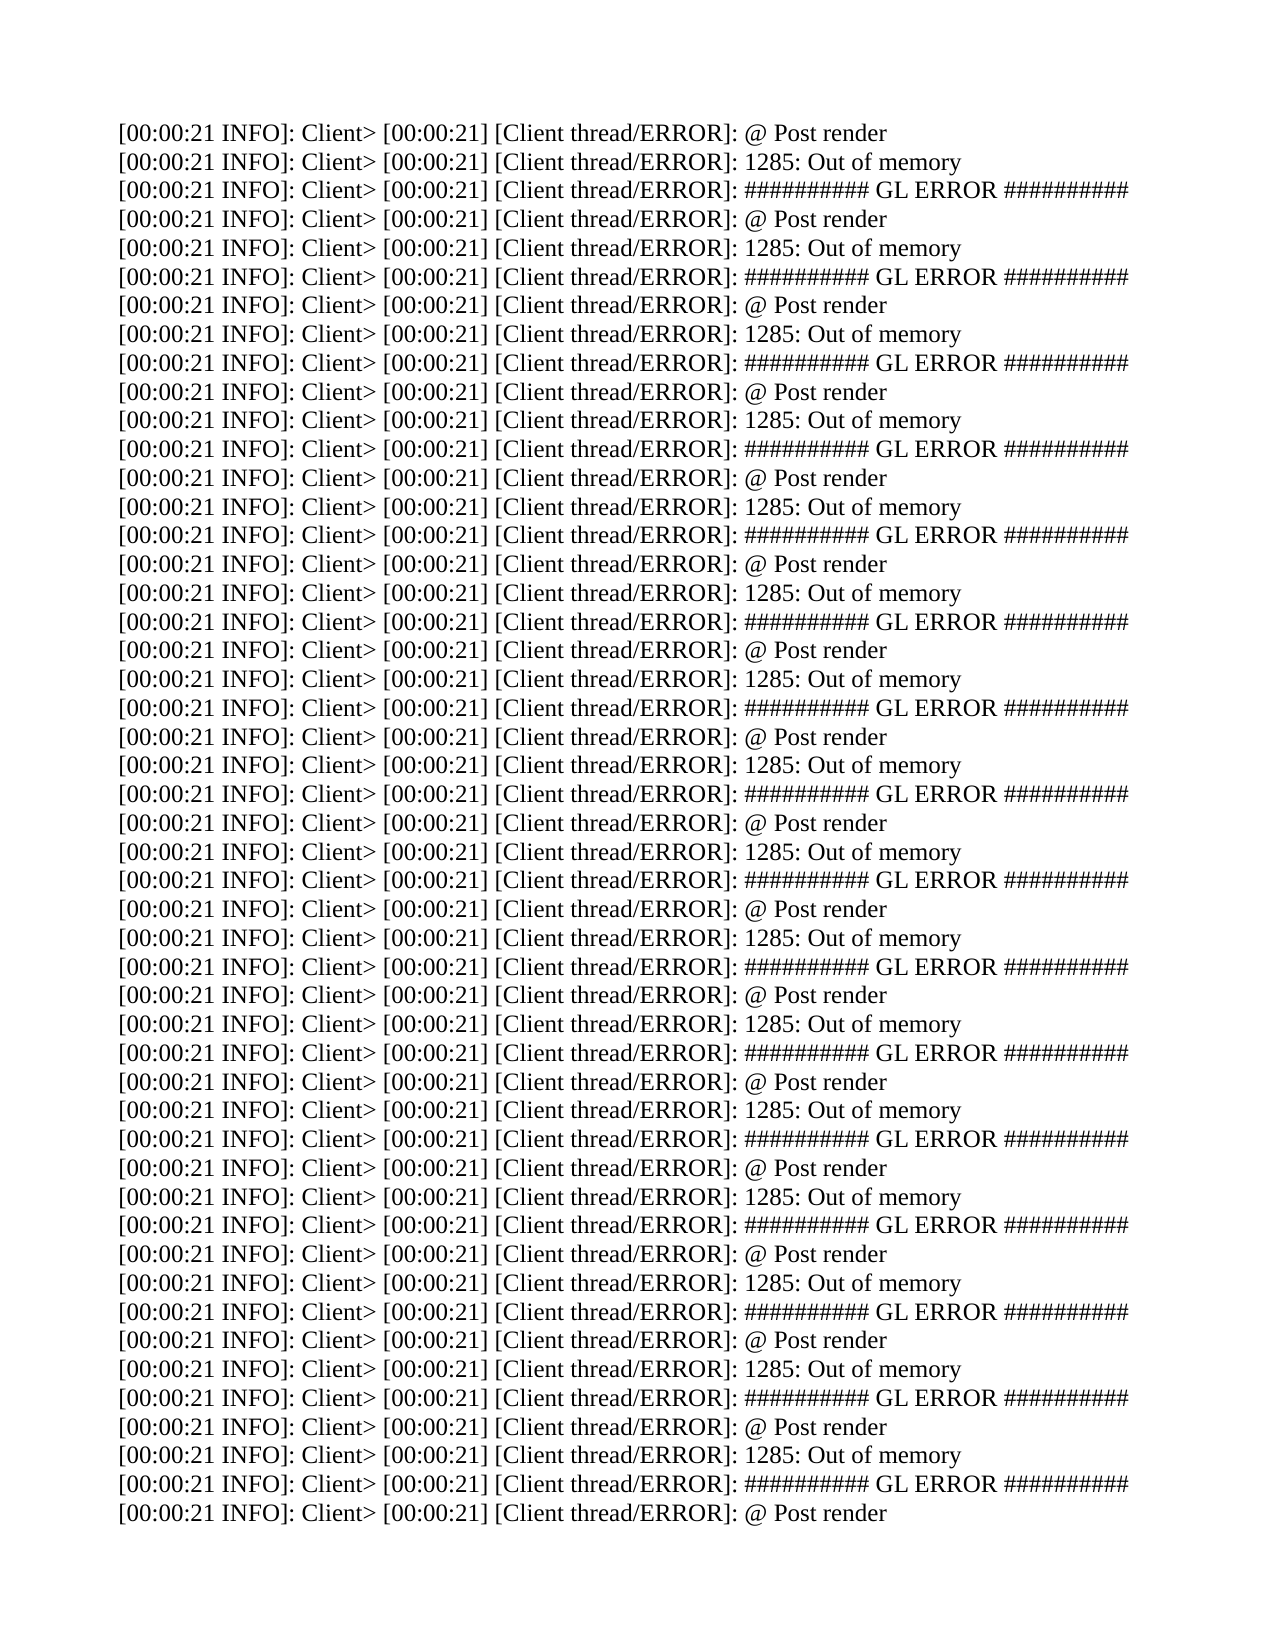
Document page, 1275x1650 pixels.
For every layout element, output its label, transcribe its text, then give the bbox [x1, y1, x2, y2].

text [00:00:21 INFO]: Client> [00:00:21] [Client thread/ERROR]: @ Post render [118, 118, 1157, 147]
text [00:00:21 INFO]: Client> [00:00:21] [Client thread/ERROR]: @ Post render [118, 981, 1157, 1009]
text [00:00:21 INFO]: Client> [00:00:21] [Client thread/ERROR]: ########## GL ERROR ########## [118, 1211, 1157, 1239]
text [00:00:21 INFO]: Client> [00:00:21] [Client thread/ERROR]: 1285: Out of memory [118, 233, 1157, 262]
text [00:00:21 INFO]: Client> [00:00:21] [Client thread/ERROR]: ########## GL ERROR ########## [118, 1469, 1157, 1498]
text [00:00:21 INFO]: Client> [00:00:21] [Client thread/ERROR]: 1285: Out of memory [118, 147, 1157, 176]
text [00:00:21 INFO]: Client> [00:00:21] [Client thread/ERROR]: ########## GL ERROR ########## [118, 952, 1157, 981]
text [00:00:21 INFO]: Client> [00:00:21] [Client thread/ERROR]: @ Post render [118, 291, 1157, 319]
text [00:00:21 INFO]: Client> [00:00:21] [Client thread/ERROR]: @ Post render [118, 1067, 1157, 1096]
text [00:00:21 INFO]: Client> [00:00:21] [Client thread/ERROR]: @ Post render [118, 1239, 1157, 1268]
text [00:00:21 INFO]: Client> [00:00:21] [Client thread/ERROR]: 1285: Out of memory [118, 492, 1157, 521]
text [00:00:21 INFO]: Client> [00:00:21] [Client thread/ERROR]: 1285: Out of memory [118, 1009, 1157, 1038]
text [00:00:21 INFO]: Client> [00:00:21] [Client thread/ERROR]: ########## GL ERROR ########## [118, 693, 1157, 722]
text [00:00:21 INFO]: Client> [00:00:21] [Client thread/ERROR]: ########## GL ERROR ########## [118, 521, 1157, 549]
text [00:00:21 INFO]: Client> [00:00:21] [Client thread/ERROR]: ########## GL ERROR ########## [118, 1038, 1157, 1067]
text [00:00:21 INFO]: Client> [00:00:21] [Client thread/ERROR]: @ Post render [118, 894, 1157, 923]
text [00:00:21 INFO]: Client> [00:00:21] [Client thread/ERROR]: 1285: Out of memory [118, 1182, 1157, 1211]
text [00:00:21 INFO]: Client> [00:00:21] [Client thread/ERROR]: @ Post render [118, 549, 1157, 578]
text [00:00:21 INFO]: Client> [00:00:21] [Client thread/ERROR]: @ Post render [118, 463, 1157, 492]
text [00:00:21 INFO]: Client> [00:00:21] [Client thread/ERROR]: ########## GL ERROR ########## [118, 1297, 1157, 1326]
text [00:00:21 INFO]: Client> [00:00:21] [Client thread/ERROR]: 1285: Out of memory [118, 1096, 1157, 1124]
text [00:00:21 INFO]: Client> [00:00:21] [Client thread/ERROR]: ########## GL ERROR ########## [118, 1383, 1157, 1412]
text [00:00:21 INFO]: Client> [00:00:21] [Client thread/ERROR]: 1285: Out of memory [118, 751, 1157, 779]
text [00:00:21 INFO]: Client> [00:00:21] [Client thread/ERROR]: ########## GL ERROR ########## [118, 866, 1157, 894]
text [00:00:21 INFO]: Client> [00:00:21] [Client thread/ERROR]: @ Post render [118, 1326, 1157, 1354]
text [00:00:21 INFO]: Client> [00:00:21] [Client thread/ERROR]: 1285: Out of memory [118, 1268, 1157, 1297]
text [00:00:21 INFO]: Client> [00:00:21] [Client thread/ERROR]: 1285: Out of memory [118, 664, 1157, 693]
text [00:00:21 INFO]: Client> [00:00:21] [Client thread/ERROR]: ########## GL ERROR ########## [118, 607, 1157, 636]
text [00:00:21 INFO]: Client> [00:00:21] [Client thread/ERROR]: 1285: Out of memory [118, 1441, 1157, 1469]
text [00:00:21 INFO]: Client> [00:00:21] [Client thread/ERROR]: @ Post render [118, 1412, 1157, 1441]
text [00:00:21 INFO]: Client> [00:00:21] [Client thread/ERROR]: 1285: Out of memory [118, 1354, 1157, 1383]
text [00:00:21 INFO]: Client> [00:00:21] [Client thread/ERROR]: @ Post render [118, 1153, 1157, 1182]
text [00:00:21 INFO]: Client> [00:00:21] [Client thread/ERROR]: 1285: Out of memory [118, 923, 1157, 952]
text [00:00:21 INFO]: Client> [00:00:21] [Client thread/ERROR]: 1285: Out of memory [118, 319, 1157, 348]
text [00:00:21 INFO]: Client> [00:00:21] [Client thread/ERROR]: ########## GL ERROR ########## [118, 262, 1157, 291]
text [00:00:21 INFO]: Client> [00:00:21] [Client thread/ERROR]: @ Post render [118, 204, 1157, 233]
text [00:00:21 INFO]: Client> [00:00:21] [Client thread/ERROR]: ########## GL ERROR ########## [118, 1124, 1157, 1153]
text [00:00:21 INFO]: Client> [00:00:21] [Client thread/ERROR]: @ Post render [118, 722, 1157, 751]
text [00:00:21 INFO]: Client> [00:00:21] [Client thread/ERROR]: 1285: Out of memory [118, 406, 1157, 434]
text [00:00:21 INFO]: Client> [00:00:21] [Client thread/ERROR]: @ Post render [118, 808, 1157, 837]
text [00:00:21 INFO]: Client> [00:00:21] [Client thread/ERROR]: @ Post render [118, 377, 1157, 406]
text [00:00:21 INFO]: Client> [00:00:21] [Client thread/ERROR]: ########## GL ERROR ########## [118, 348, 1157, 377]
text [00:00:21 INFO]: Client> [00:00:21] [Client thread/ERROR]: 1285: Out of memory [118, 837, 1157, 866]
text [00:00:21 INFO]: Client> [00:00:21] [Client thread/ERROR]: ########## GL ERROR ########## [118, 176, 1157, 204]
text [00:00:21 INFO]: Client> [00:00:21] [Client thread/ERROR]: @ Post render [118, 1498, 1157, 1527]
text [00:00:21 INFO]: Client> [00:00:21] [Client thread/ERROR]: 1285: Out of memory [118, 578, 1157, 607]
text [00:00:21 INFO]: Client> [00:00:21] [Client thread/ERROR]: ########## GL ERROR ########## [118, 779, 1157, 808]
text [00:00:21 INFO]: Client> [00:00:21] [Client thread/ERROR]: @ Post render [118, 636, 1157, 664]
text [00:00:21 INFO]: Client> [00:00:21] [Client thread/ERROR]: ########## GL ERROR ########## [118, 434, 1157, 463]
